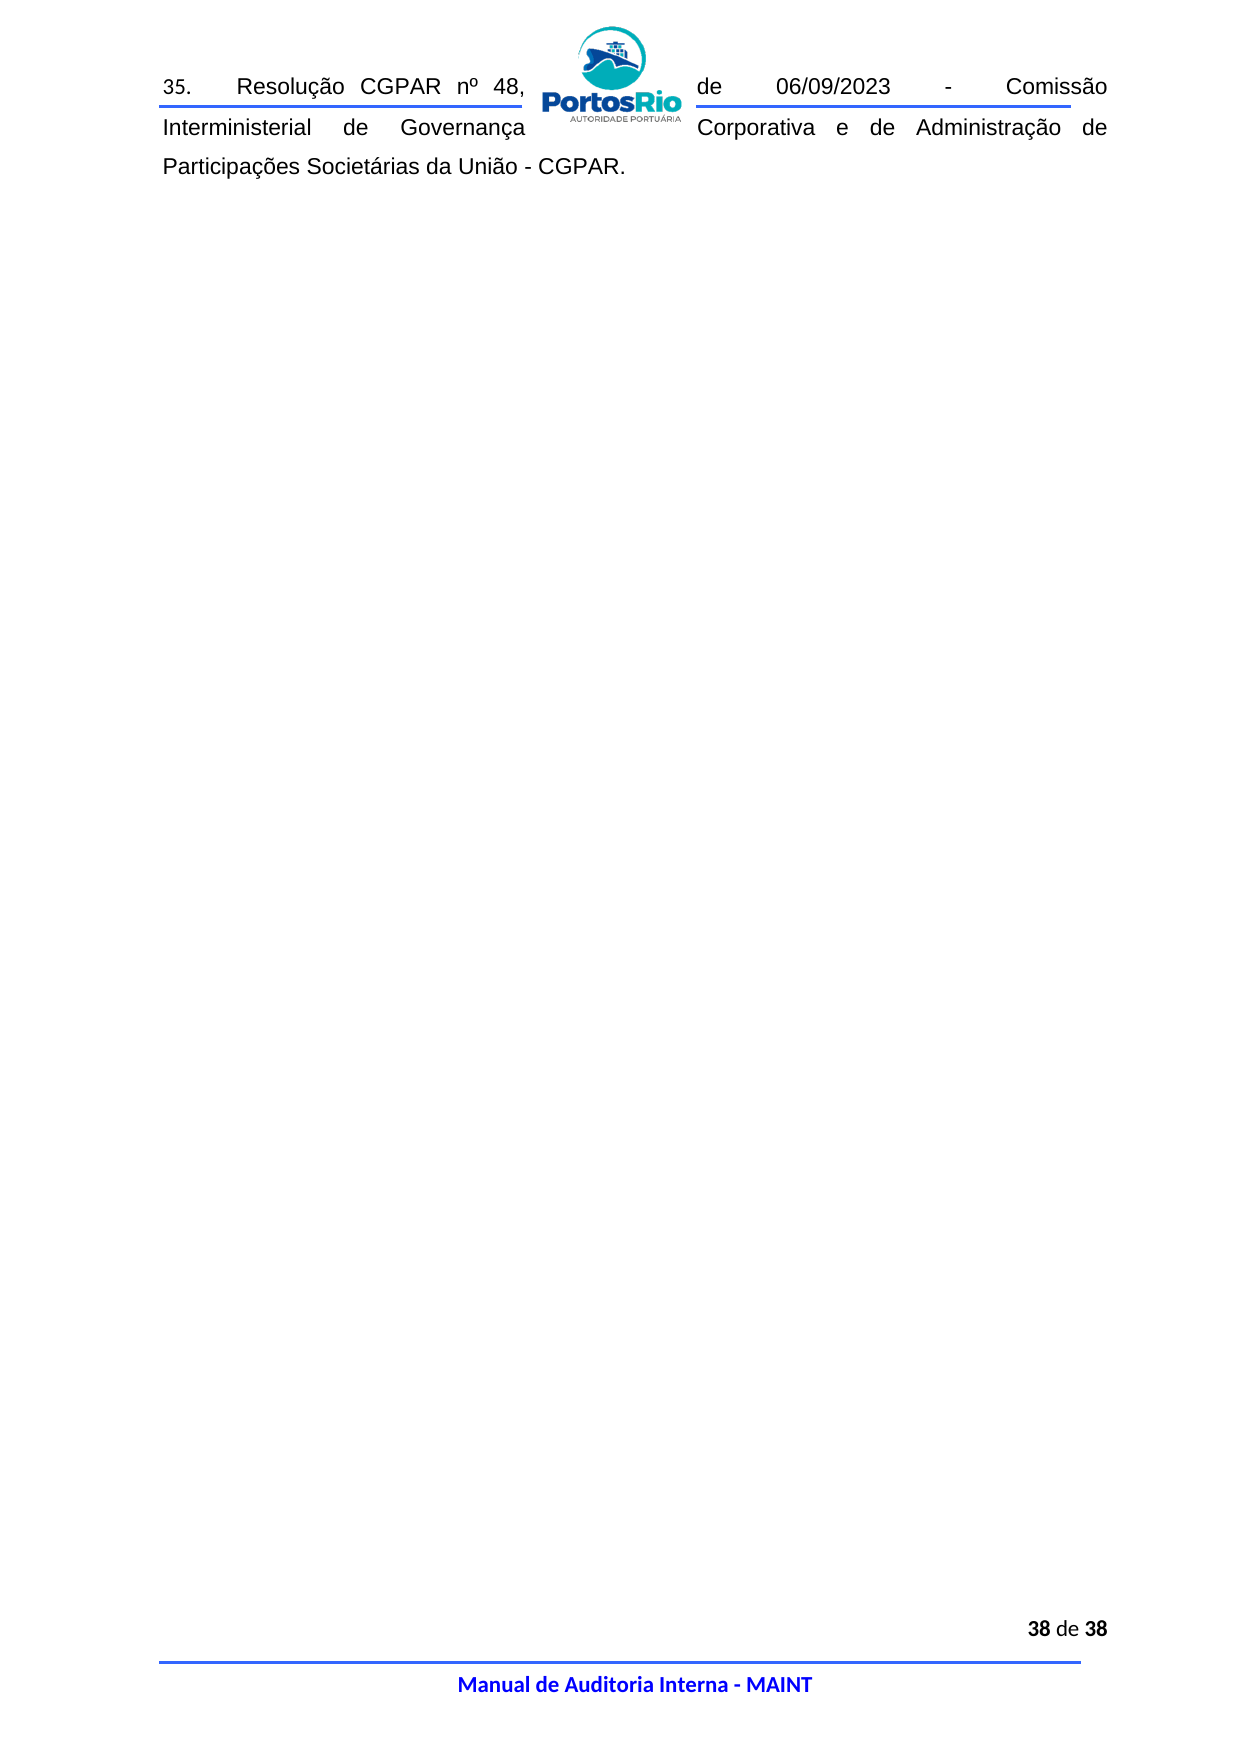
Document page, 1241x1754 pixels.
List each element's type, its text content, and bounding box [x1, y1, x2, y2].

list Resolução CGPAR nº 48, de 06/09/2023 - Comissão Interministerial de Governança Corporativa e de Administração de Participações Societárias da União - CGPAR. [162, 72, 1107, 179]
